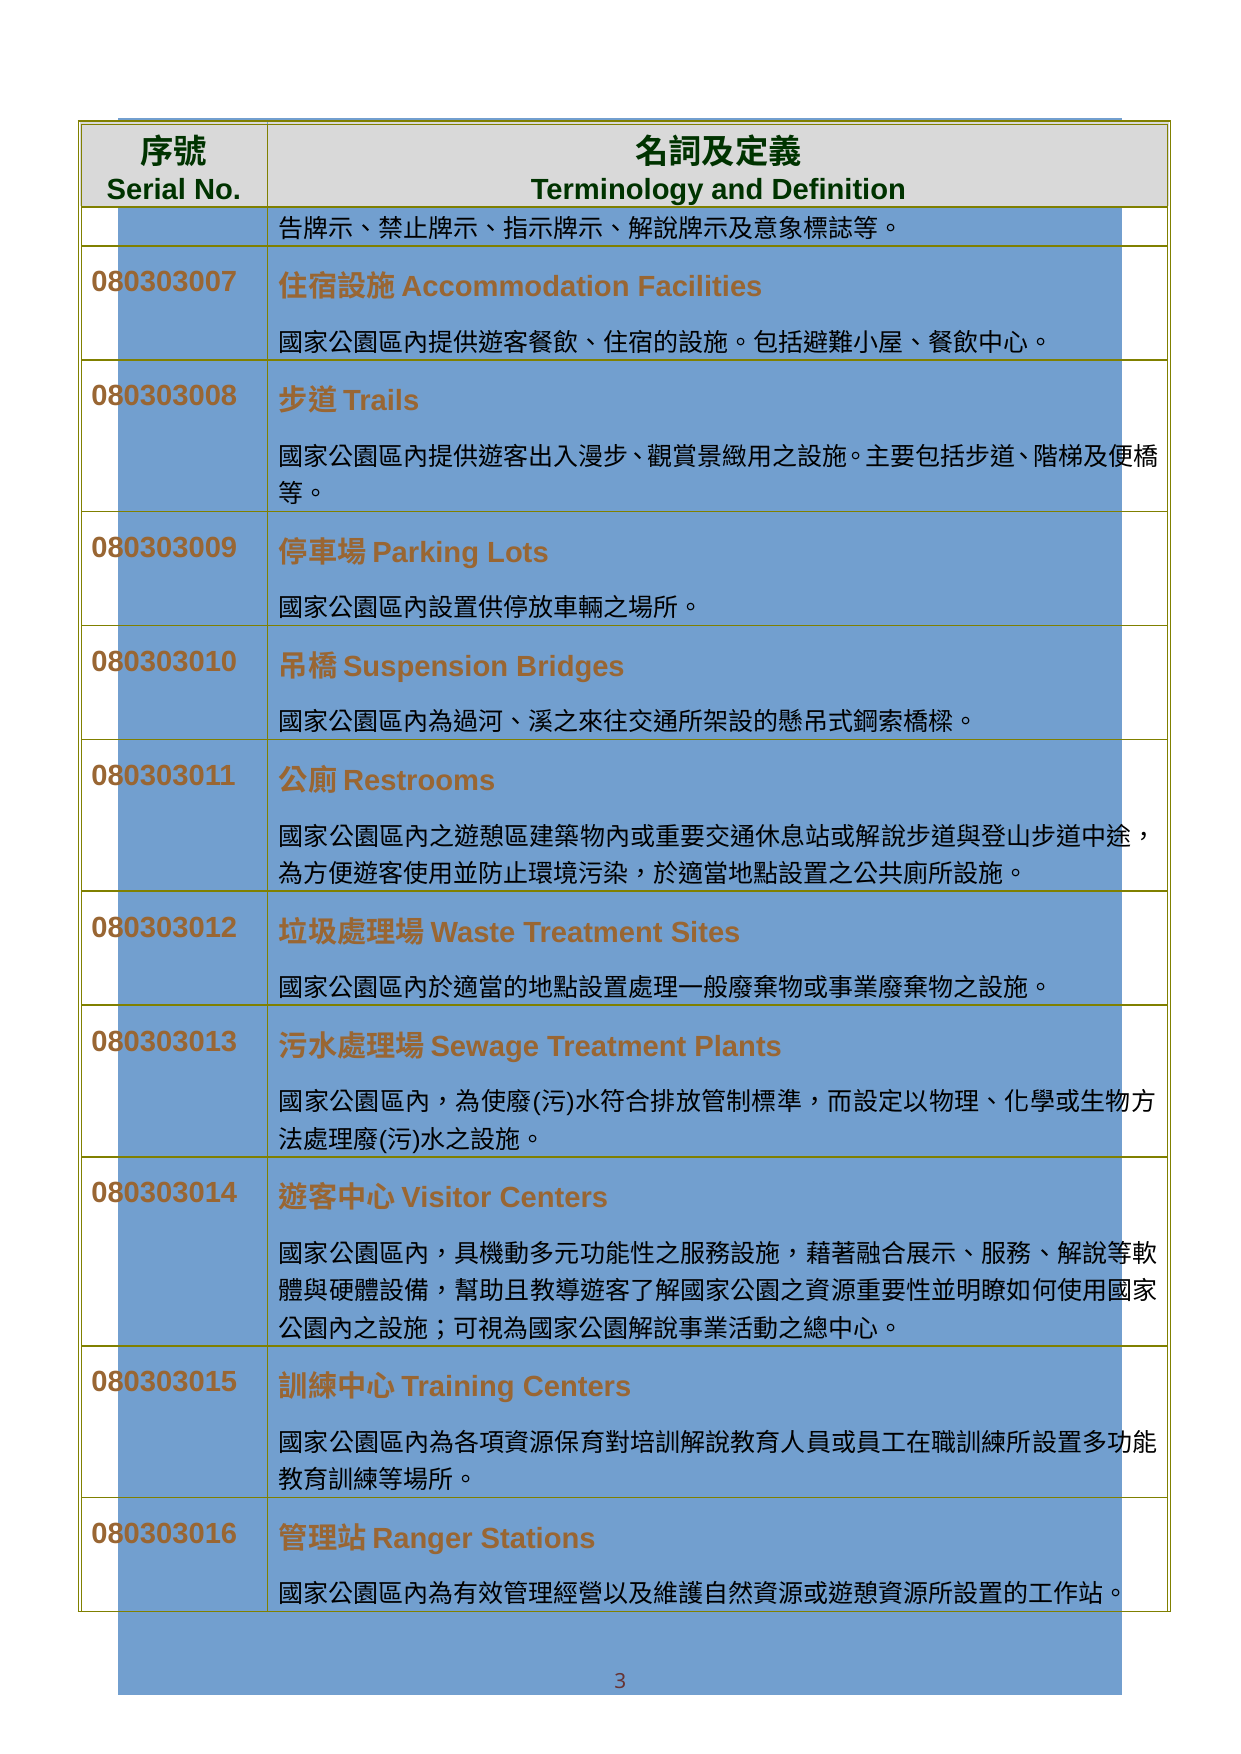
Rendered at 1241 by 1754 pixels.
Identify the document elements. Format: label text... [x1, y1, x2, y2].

table_cell [82, 208, 267, 245]
table_cell 垃圾處理場Waste Treatment Sites 國家公園區內於適當的地點設置處理一般廢棄物或事業廢棄物之設施。 [268, 892, 1167, 1004]
table_cell 080303011 [82, 740, 267, 890]
table_cell 080303007 [82, 247, 267, 359]
table_cell 訓練中心Training Centers 國家公園區內為各項資源保育對培訓解說教育人員或員工在職訓練所設置多功能教育訓練等場所。 [268, 1347, 1167, 1497]
table_cell 080303008 [82, 361, 267, 511]
table_cell 告牌示、禁止牌示、指示牌示、解說牌示及意象標誌等。 [268, 208, 1167, 245]
table_cell 080303015 [82, 1347, 267, 1497]
table_header 序號 Serial No. [82, 125, 267, 206]
table_cell 住宿設施Accommodation Facilities 國家公園區內提供遊客餐飲、住宿的設施。包括避難小屋、餐飲中心。 [268, 247, 1167, 359]
table_cell 步道Trails 國家公園區內提供遊客出入漫步、觀賞景緻用之設施。主要包括步道、階梯及便橋等。 [268, 361, 1167, 511]
table_cell 污水處理場Sewage Treatment Plants 國家公園區內，為使廢(污)水符合排放管制標準，而設定以物理、化學或生物方法處理廢(污)水之設施。 [268, 1006, 1167, 1156]
table_cell 公廁Restrooms 國家公園區內之遊憩區建築物內或重要交通休息站或解說步道與登山步道中途，為方便遊客使用並防止環境污染，於適當地點設置之公共廁所設施。 [268, 740, 1167, 890]
table_cell 080303012 [82, 892, 267, 1004]
table_cell 遊客中心Visitor Centers 國家公園區內，具機動多元功能性之服務設施，藉著融合展示、服務、解說等軟體與硬體設備，幫助且教導遊客了解國家公園之資源重要性並明瞭如何使用國家公園內之設施；可視為國家公園解說事業活動之總中心。 [268, 1158, 1167, 1345]
table_header 名詞及定義 Terminology and Definition [268, 125, 1167, 206]
table_cell 080303009 [82, 512, 267, 625]
table_cell 080303010 [82, 626, 267, 739]
table_cell 管理站Ranger Stations 國家公園區內為有效管理經營以及維護自然資源或遊憩資源所設置的工作站。 [268, 1498, 1167, 1611]
table_cell 080303014 [82, 1158, 267, 1345]
table_cell 080303013 [82, 1006, 267, 1156]
table_cell 080303016 [82, 1498, 267, 1611]
table_cell 停車場Parking Lots 國家公園區內設置供停放車輛之場所。 [268, 512, 1167, 625]
table_cell 吊橋Suspension Bridges 國家公園區內為過河、溪之來往交通所架設的懸吊式鋼索橋樑。 [268, 626, 1167, 739]
